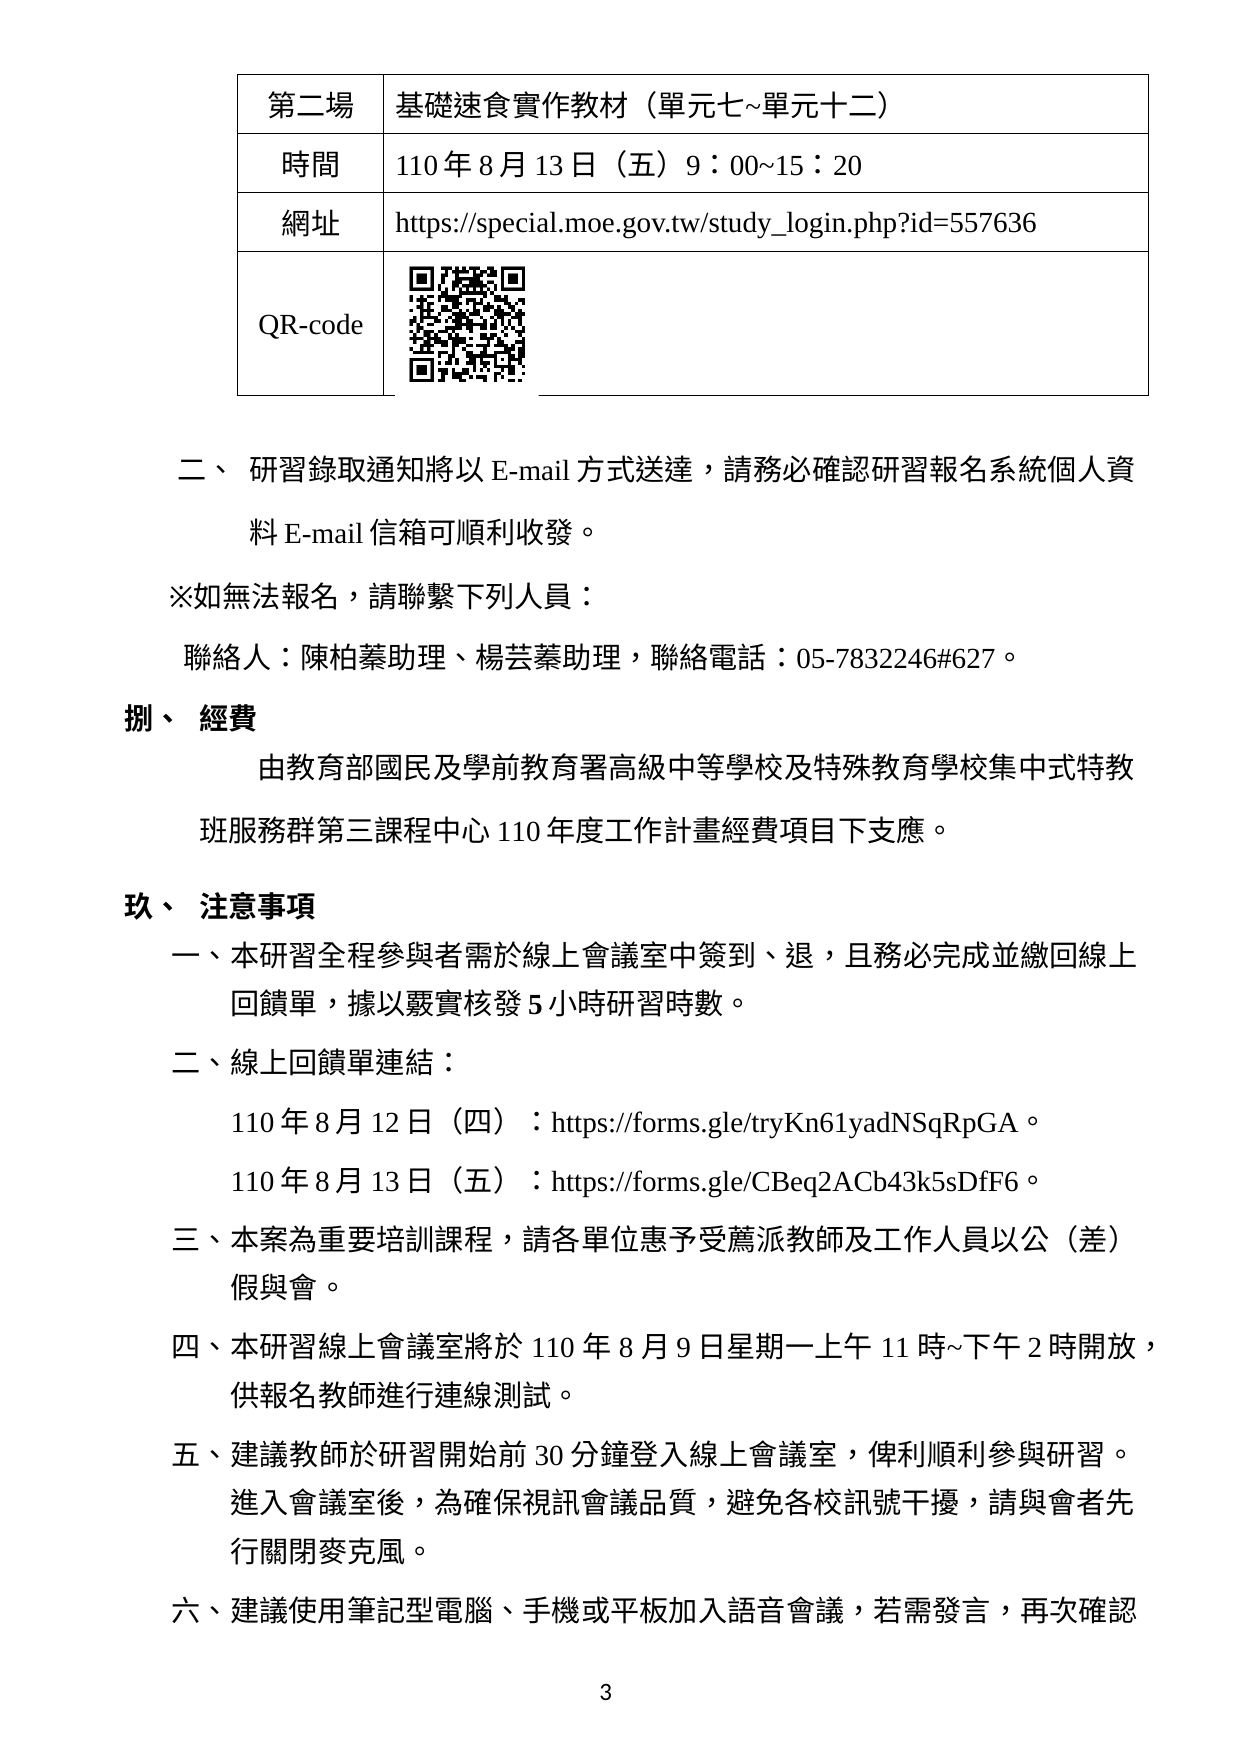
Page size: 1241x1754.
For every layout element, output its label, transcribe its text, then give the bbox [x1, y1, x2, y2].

table_cell 網址 [238, 193, 383, 251]
table_header 第二場 [238, 75, 383, 133]
table_cell https://special.moe.gov.tw/study_login.php?id=557636 [384, 193, 1148, 251]
list 注意事項 [124, 883, 1137, 926]
list 本案為重要培訓課程，請各單位惠予受薦派教師及工作人員以公（差）假與會。 [171, 1216, 1137, 1307]
text ※如無法報名，請聯繫下列人員： [89, 573, 1137, 616]
table_cell 時間 [238, 134, 383, 192]
list 由教育部國民及學前教育署高級中等學校及特殊教育學校集中式特教班服務群第三課程中心110年度工作計畫經費項目下支應。 [199, 744, 1137, 850]
text 聯絡人：陳柏蓁助理、楊芸蓁助理，聯絡電話：05-7832246#627。 [89, 634, 1137, 677]
list 本研習線上會議室將於 110 年 8 月9日星期一上午 11 時~下午2時開放，供報名教師進行連線測試。 [171, 1324, 1137, 1415]
table_cell QR-code [238, 252, 383, 395]
picture [395, 252, 539, 396]
list 本研習全程參與者需於線上會議室中簽到、退，且務必完成並繳回線上回饋單，據以覈實核發5小時研習時數。 [171, 932, 1137, 1023]
text 110年8月12日（四）：https://forms.gle/tryKn61yadNSqRpGA。 [230, 1098, 1137, 1141]
list 經費 [124, 696, 1137, 738]
list 建議使用筆記型電腦、手機或平板加入語音會議，若需發言，再次確認 [171, 1587, 1137, 1630]
text 110年8月13日（五）：https://forms.gle/CBeq2ACb43k5sDfF6。 [230, 1157, 1137, 1200]
table_cell [539, 252, 1148, 395]
table_cell 110年8月13日（五）9：00~15：20 [384, 134, 1148, 192]
list 建議教師於研習開始前30分鐘登入線上會議室，俾利順利參與研習。進入會議室後，為確保視訊會議品質，避免各校訊號干擾，請與會者先行關閉麥克風。 [171, 1431, 1137, 1571]
list 研習錄取通知將以E-mail方式送達，請務必確認研習報名系統個人資料E-mail信箱可順利收發。 [177, 446, 1137, 552]
table_cell [384, 252, 395, 395]
list 線上回饋單連結： [171, 1039, 1137, 1082]
table_header 基礎速食實作教材（單元七~單元十二） [384, 75, 1148, 133]
